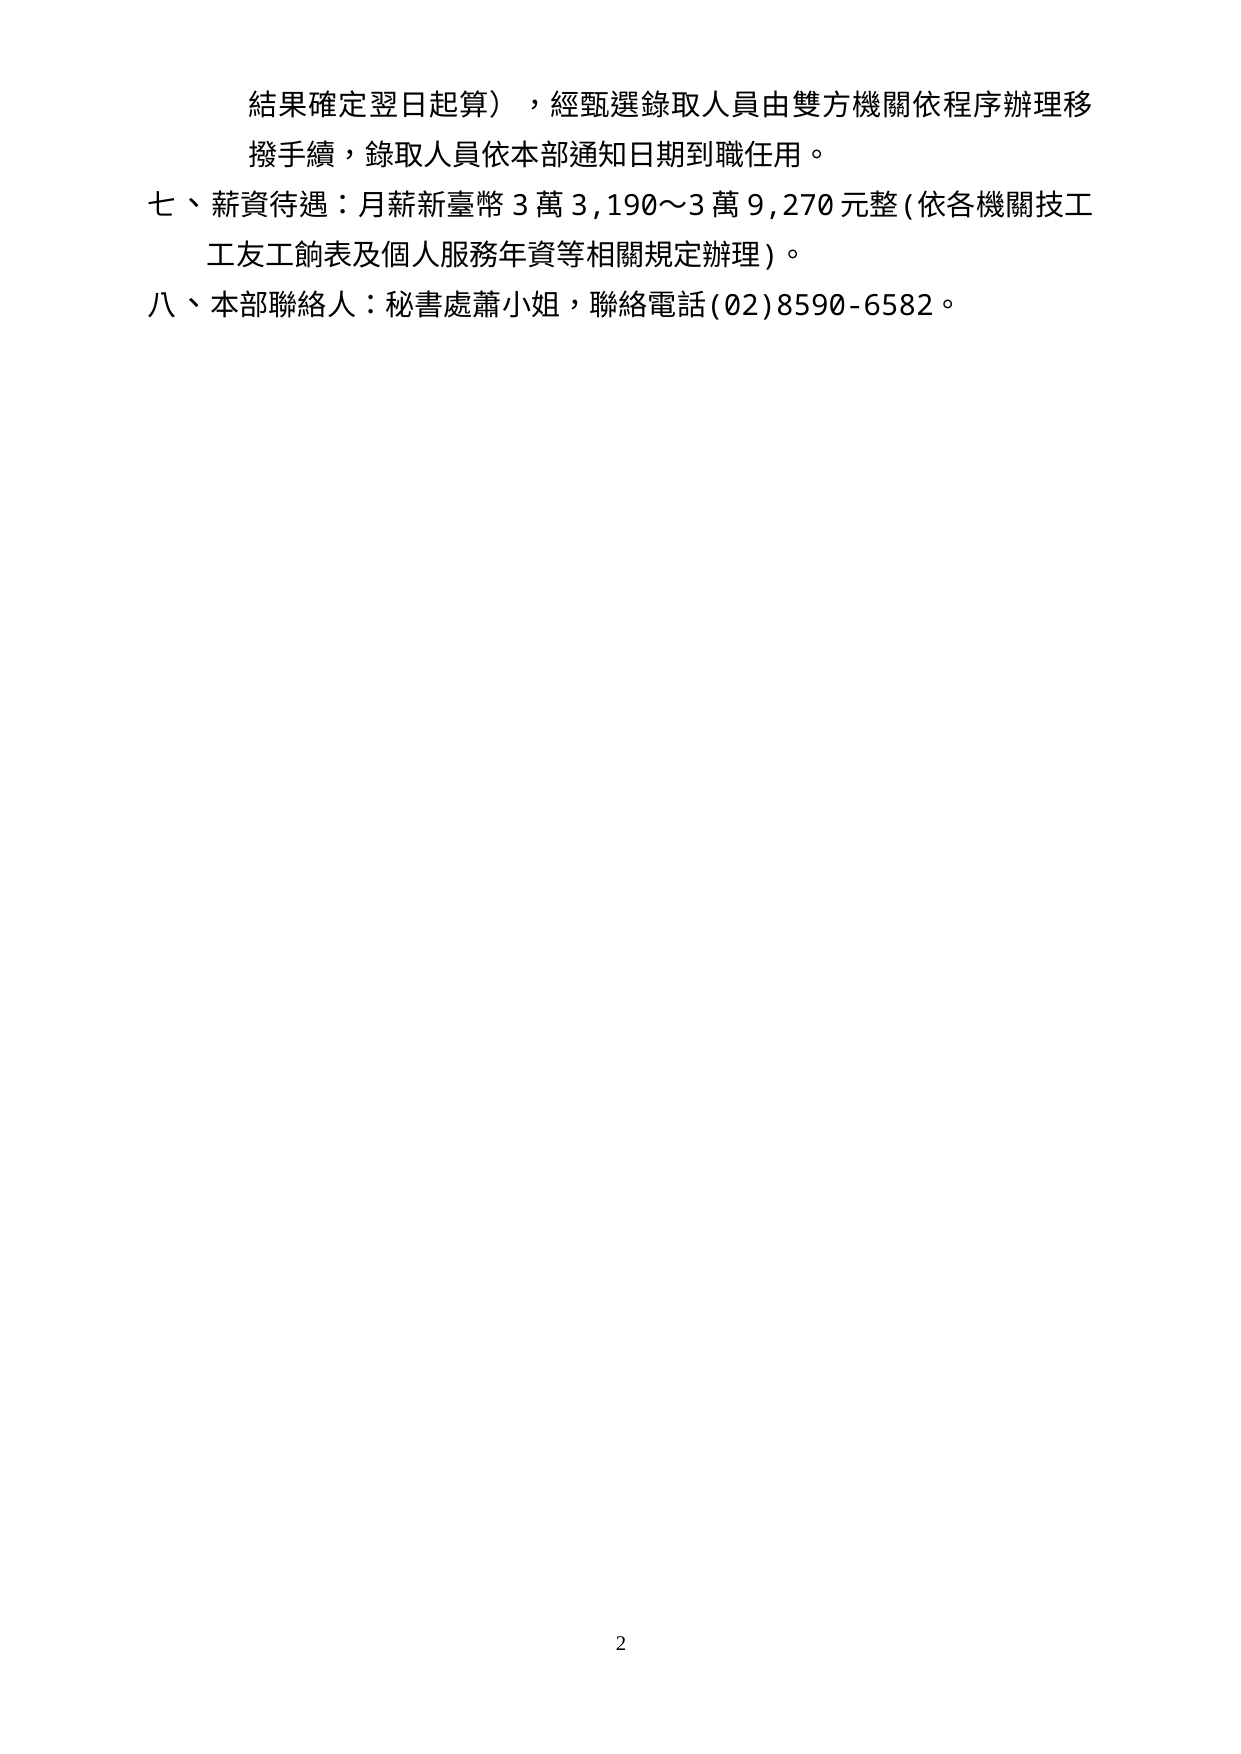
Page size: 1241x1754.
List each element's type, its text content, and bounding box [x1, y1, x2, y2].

text 八、本部聯絡人：秘書處蕭小姐，聯絡電話(02)8590-6582。 [148, 275, 1094, 325]
text 七、薪資待遇：月薪新臺幣3萬3,190〜3萬9,270元整(依各機關技工工友工餉表及個人服務年資等相關規定辦理)。 [148, 175, 1094, 275]
list 結果確定翌日起算），經甄選錄取人員由雙方機關依程序辦理移撥手續，錄取人員依本部通知日期到職任用。 [154, 75, 1094, 175]
